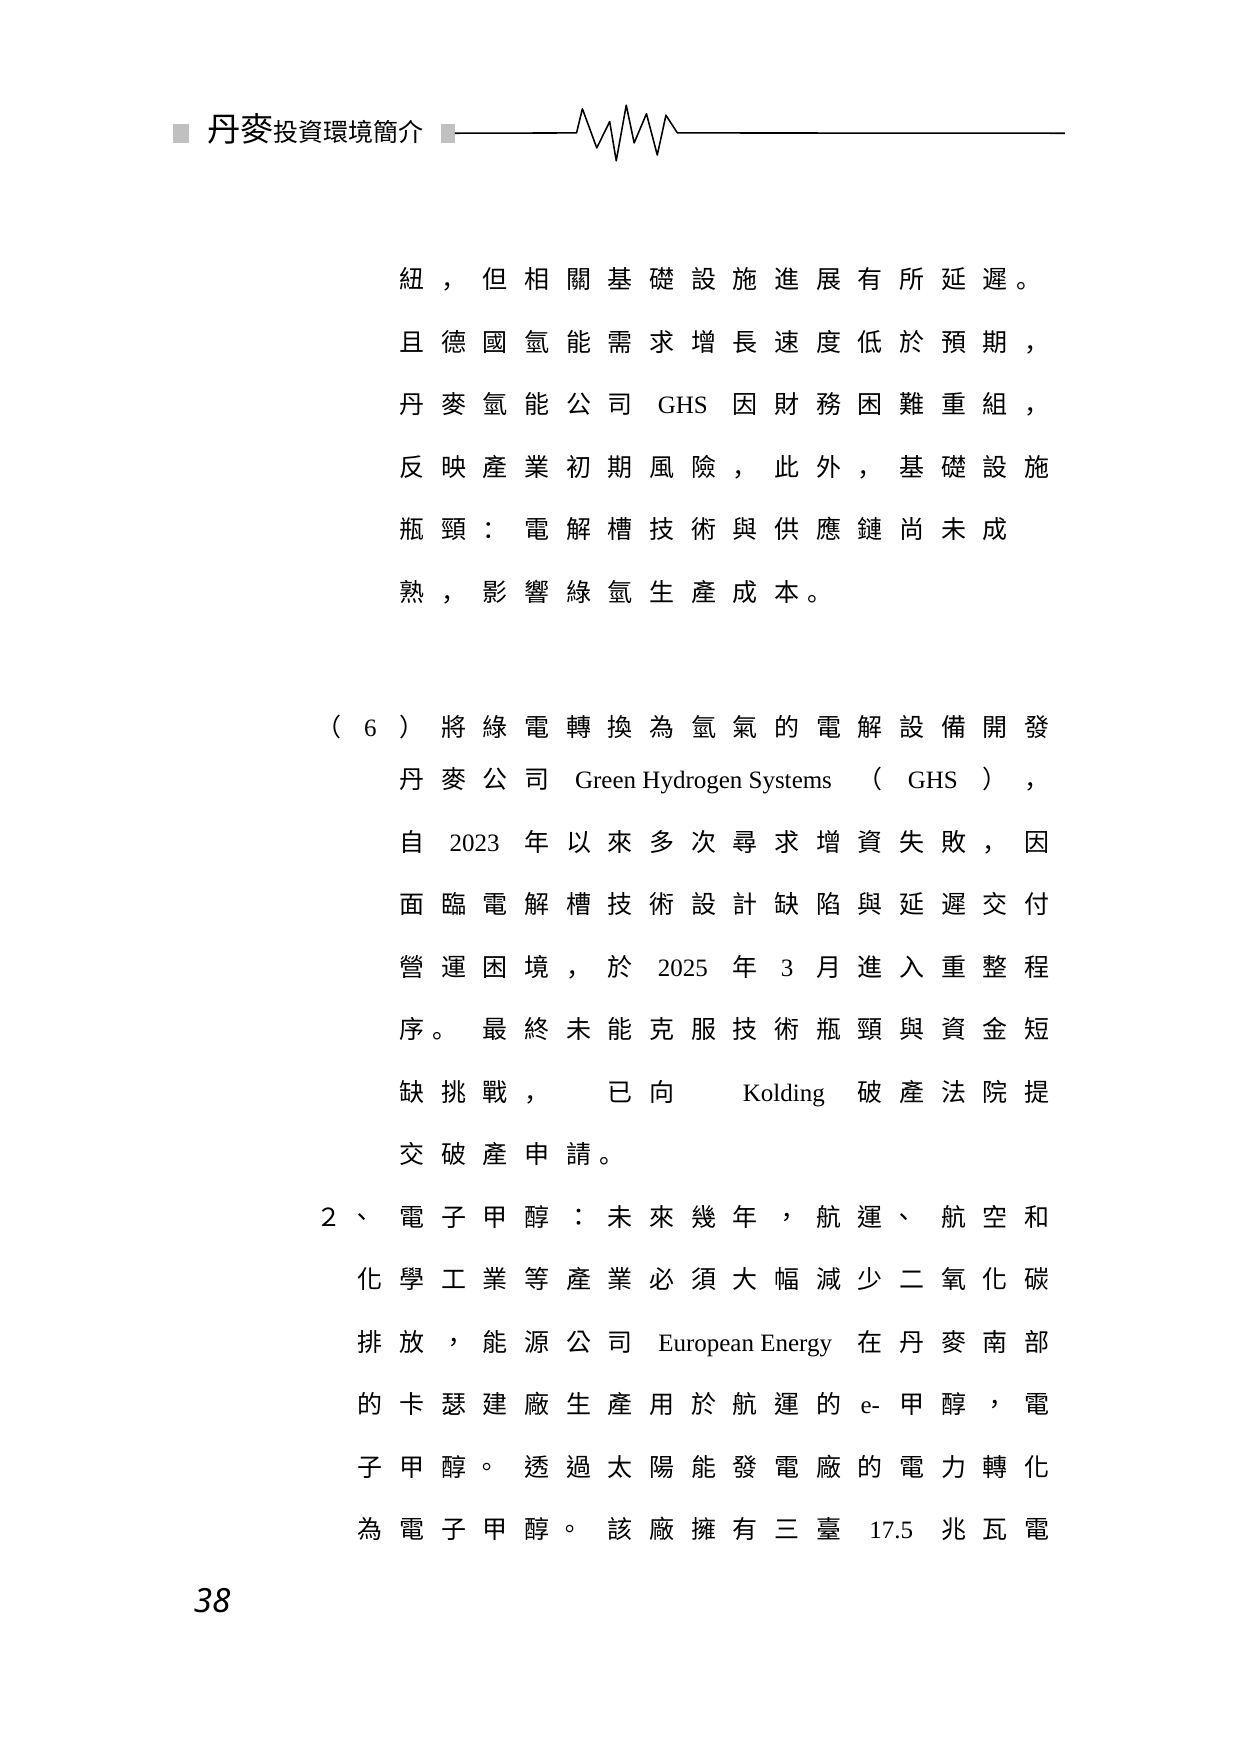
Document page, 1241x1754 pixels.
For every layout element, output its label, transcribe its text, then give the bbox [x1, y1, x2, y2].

text （6）將綠電轉換為氫氣的電解設備開發丹麥公司Green Hydrogen Systems（GHS），自2023年以來多次尋求增資失敗，因面臨電解槽技術設計缺陷與延遲交付營運困境，於2025年3月進入重整程序。最終未能克服技術瓶頸與資金短缺挑戰， 已向 Kolding 破產法院提交破產申請。 [306, 674, 1058, 1174]
text ２、電子甲醇：未來幾年，航運、航空和化學工業等產業必須大幅減少二氧化碳排放，能源公司European Energy在丹麥南部的卡瑟建廠生產用於航運的e-甲醇，電子甲醇。透過太陽能發電廠的電力轉化為電子甲醇。該廠擁有三臺17.5兆瓦電 [281, 1174, 1058, 1549]
text 紐，但相關基礎設施進展有所延遲。且德國氫能需求增長速度低於預期，丹麥氫能公司GHS因財務困難重組，反映產業初期風險，此外，基礎設施瓶頸：電解槽技術與供應鏈尚未成熟，影響綠氫生產成本。 [306, 236, 1058, 611]
